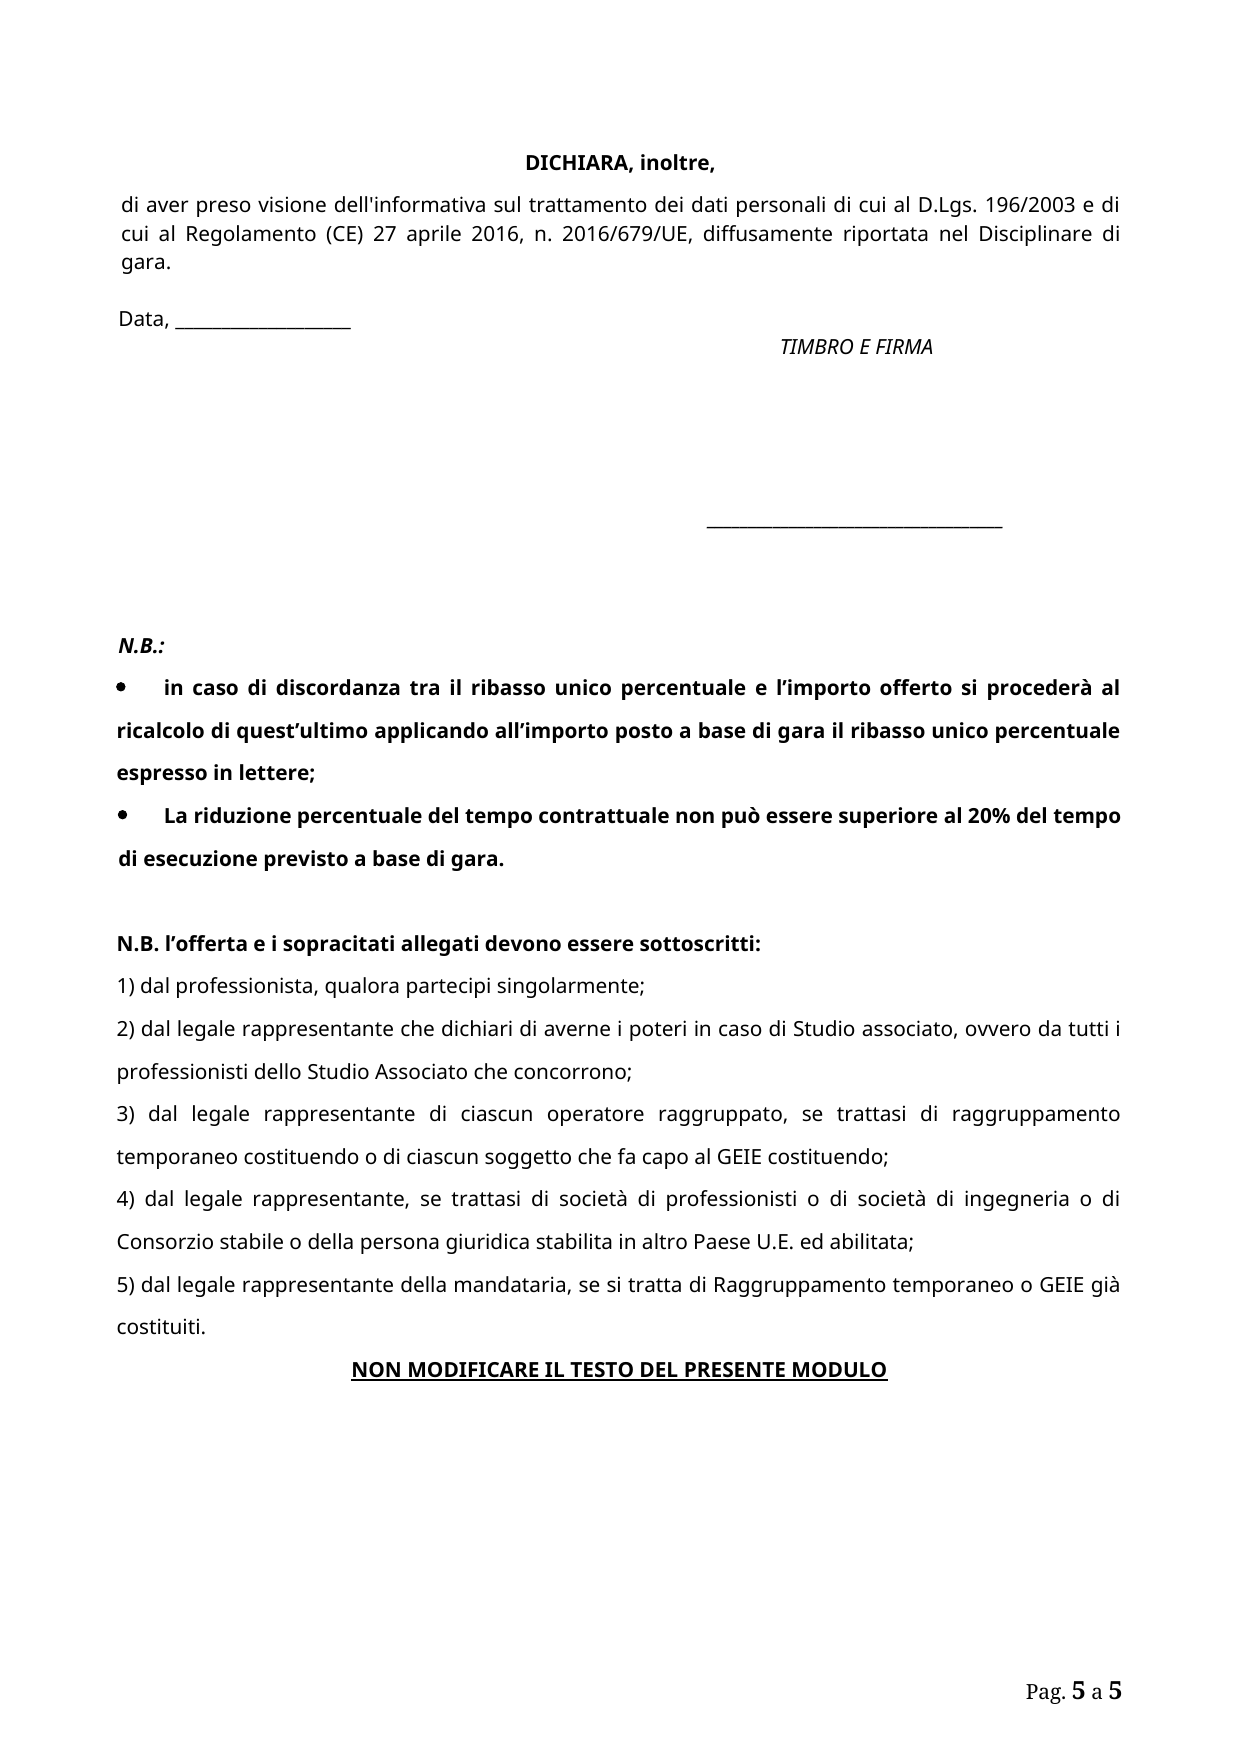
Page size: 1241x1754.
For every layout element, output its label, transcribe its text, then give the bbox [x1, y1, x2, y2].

text di aver preso visione dell'informativa sul trattamento dei dati personali di cui al D.Lgs. 196/2003 e di cui al Regolamento (CE) 27 aprile 2016, n. 2016/679/UE, diffusamente riportata nel Disciplinare di gara. [121, 190, 1122, 276]
text 2) dal legale rappresentante che dichiari di averne i poteri in caso di Studio associato, ovvero da tutti i professionisti dello Studio Associato che concorrono; [116, 1014, 1122, 1085]
list in caso di discordanza tra il ribasso unico percentuale e l’importo offerto si procederà al ricalcolo di quest’ultimo applicando all’importo posto a base di gara il ribasso unico percentuale espresso in lettere; [116, 673, 1122, 787]
text N.B.: [118, 631, 1122, 659]
text 3) dal legale rappresentante di ciascun operatore raggruppato, se trattasi di raggruppamento temporaneo costituendo o di ciascun soggetto che fa capo al GEIE costituendo; [116, 1099, 1122, 1170]
text TIMBRO E FIRMA [591, 332, 1122, 361]
text ____________________________________ [591, 503, 1122, 531]
text DICHIARA, inoltre, [118, 148, 1122, 176]
text N.B. l’offerta e i sopracitati allegati devono essere sottoscritti: [116, 929, 1122, 957]
text NON MODIFICARE IL TESTO DEL PRESENTE MODULO [116, 1355, 1122, 1383]
text 1) dal professionista, qualora partecipi singolarmente; [116, 972, 1122, 1000]
text 5) dal legale rappresentante della mandataria, se si tratta di Raggruppamento temporaneo o GEIE già costituiti. [116, 1270, 1122, 1341]
text Data, ___________________ [118, 304, 1122, 332]
list La riduzione percentuale del tempo contrattuale non può essere superiore al 20% del tempo di esecuzione previsto a base di gara. [118, 801, 1122, 872]
text 4) dal legale rappresentante, se trattasi di società di professionisti o di società di ingegneria o di Consorzio stabile o della persona giuridica stabilita in altro Paese U.E. ed abilitata; [116, 1184, 1122, 1256]
